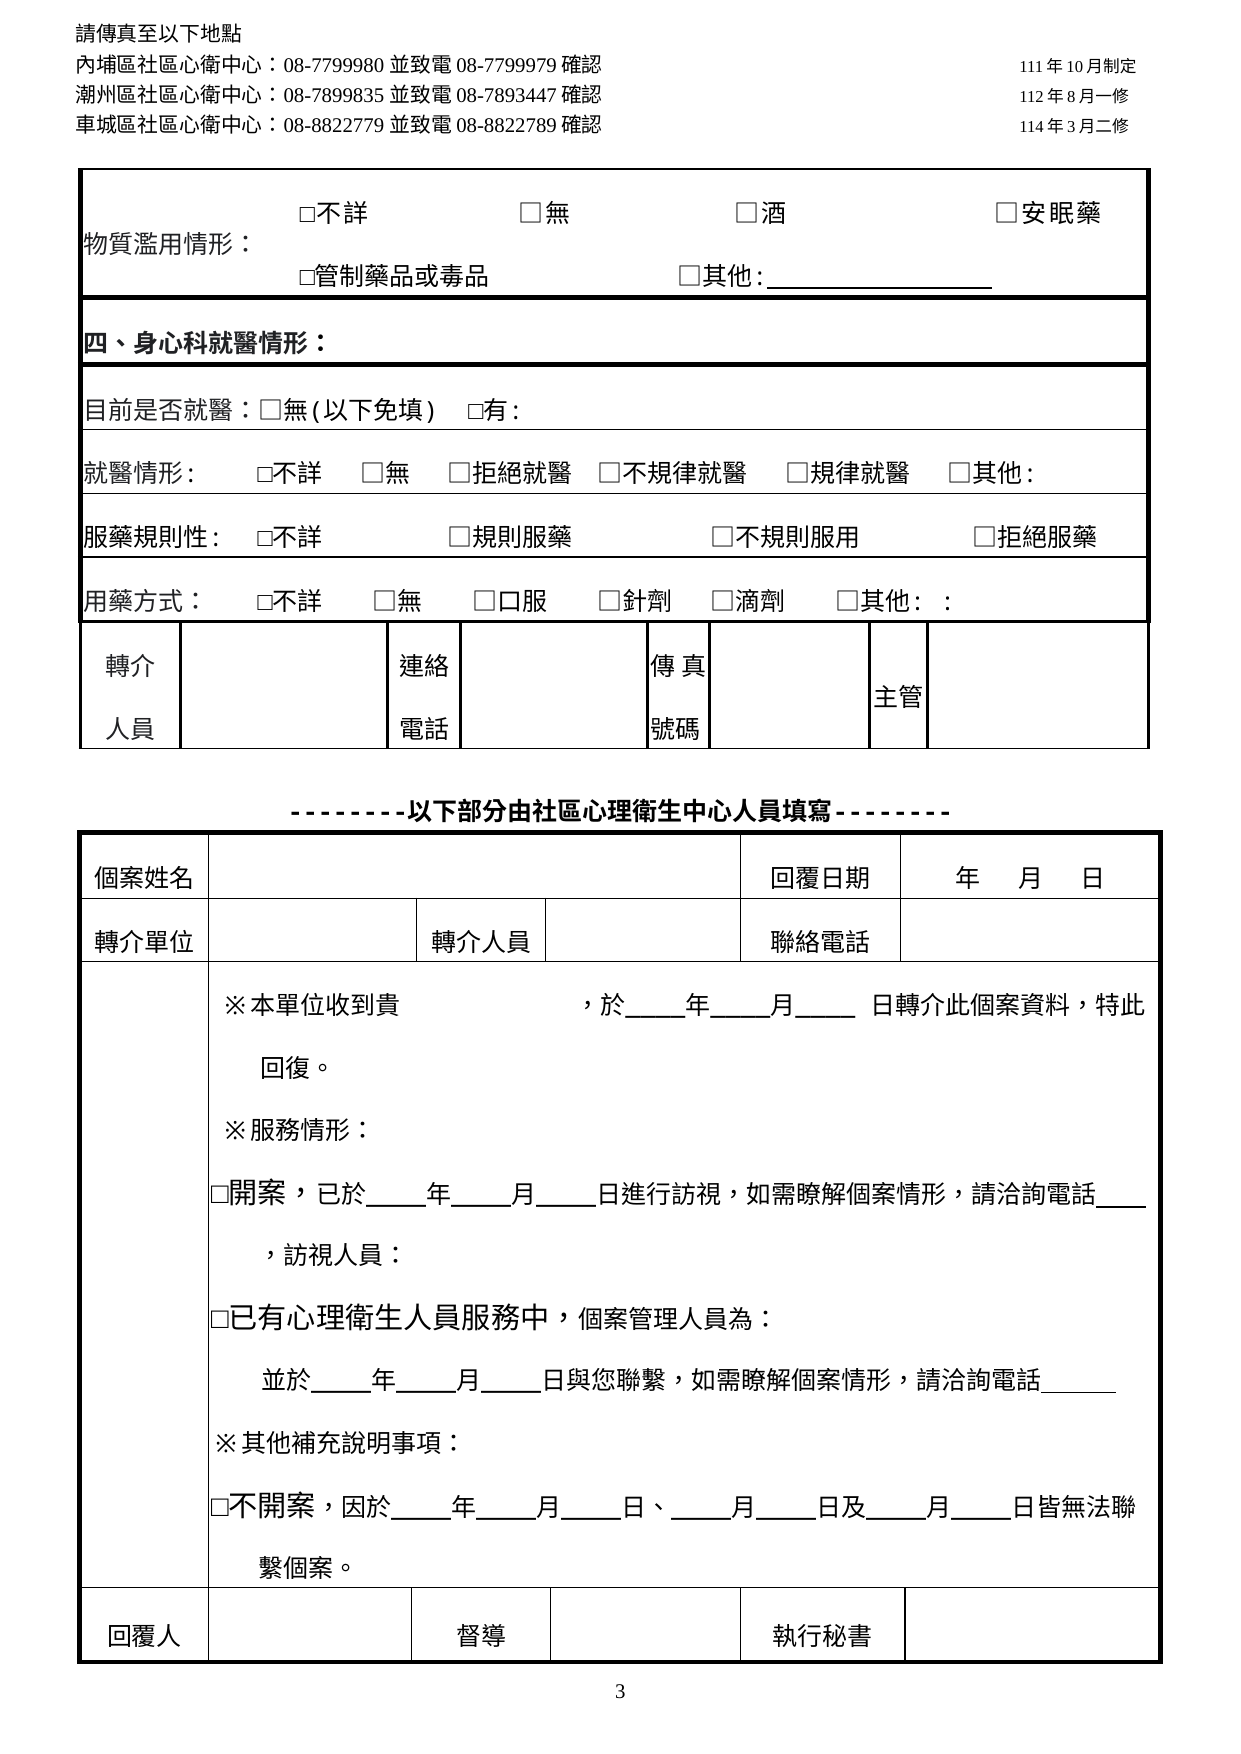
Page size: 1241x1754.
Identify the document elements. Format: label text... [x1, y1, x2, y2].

table_header 年 月 日 [901, 835, 1158, 897]
table_cell 傳真號碼 [649, 623, 708, 748]
table_cell [209, 1588, 411, 1659]
table_cell 督導 [412, 1588, 550, 1659]
table_cell [711, 623, 868, 748]
table_cell [462, 623, 646, 748]
table_cell [209, 899, 416, 961]
table_cell 執行秘書 [741, 1588, 904, 1659]
table_cell 就醫情形: [83, 430, 254, 493]
table_cell 聯絡電話 [741, 899, 900, 961]
table_cell □不詳 □無 □酒 □安眠藥 □管制藥品或毒品 □其他: [297, 170, 1146, 295]
table_cell [901, 899, 1158, 961]
table_cell [546, 899, 740, 961]
table_cell 轉介單位 [82, 899, 208, 961]
table_cell 目前是否就醫：□無(以下免填) □有: [83, 367, 1146, 429]
table_header 回覆日期 [741, 835, 900, 897]
table_cell □不詳 □無 □拒絕就醫 □不規律就醫 □規律就醫 □其他: [254, 430, 1146, 493]
table_cell 主管 [871, 623, 926, 748]
table_cell 服藥規則性: [83, 494, 254, 556]
table_cell 四、身心科就醫情形： [83, 300, 1146, 362]
table_cell 回覆人 [82, 1588, 208, 1659]
table_cell [82, 962, 208, 1587]
table_header [209, 835, 740, 897]
table_cell ※本單位收到貴 ，於____年____月____ 日轉介此個案資料，特此回復。 ※服務情形： □開案，已於____年____月____日進行訪視，如需瞭解個案情形，請洽詢電話 ，訪視人員： □已有心理衛生人員服務中，個案管理人員為： 並於____年____月____日與您聯繫，如需瞭解個案情形，請洽詢電話 ※其他補充說明事項： □不開案，因於____年____月____日、____月____日及____月____日皆無法聯繫個案。 [209, 962, 1158, 1587]
table_cell 連絡電話 [389, 623, 459, 748]
table_cell 用藥方式： [83, 558, 254, 620]
table_cell [182, 623, 386, 748]
table_cell 轉介人員 [417, 899, 545, 961]
table_cell □不詳 □規則服藥 □不規則服用 □拒絕服藥 [254, 494, 1146, 556]
table_cell □不詳 □無 □口服 □針劑 □滴劑 □其他: : [254, 558, 1146, 620]
table_cell 轉介 人員 [82, 623, 179, 748]
table_header 個案姓名 [82, 835, 208, 897]
table_cell [551, 1588, 740, 1659]
table_cell [906, 1588, 1158, 1659]
table_cell [929, 623, 1147, 748]
table_cell 物質濫用情形： [83, 170, 297, 295]
text --------以下部分由社區心理衛生中心人員填寫-------- [75, 768, 1165, 830]
